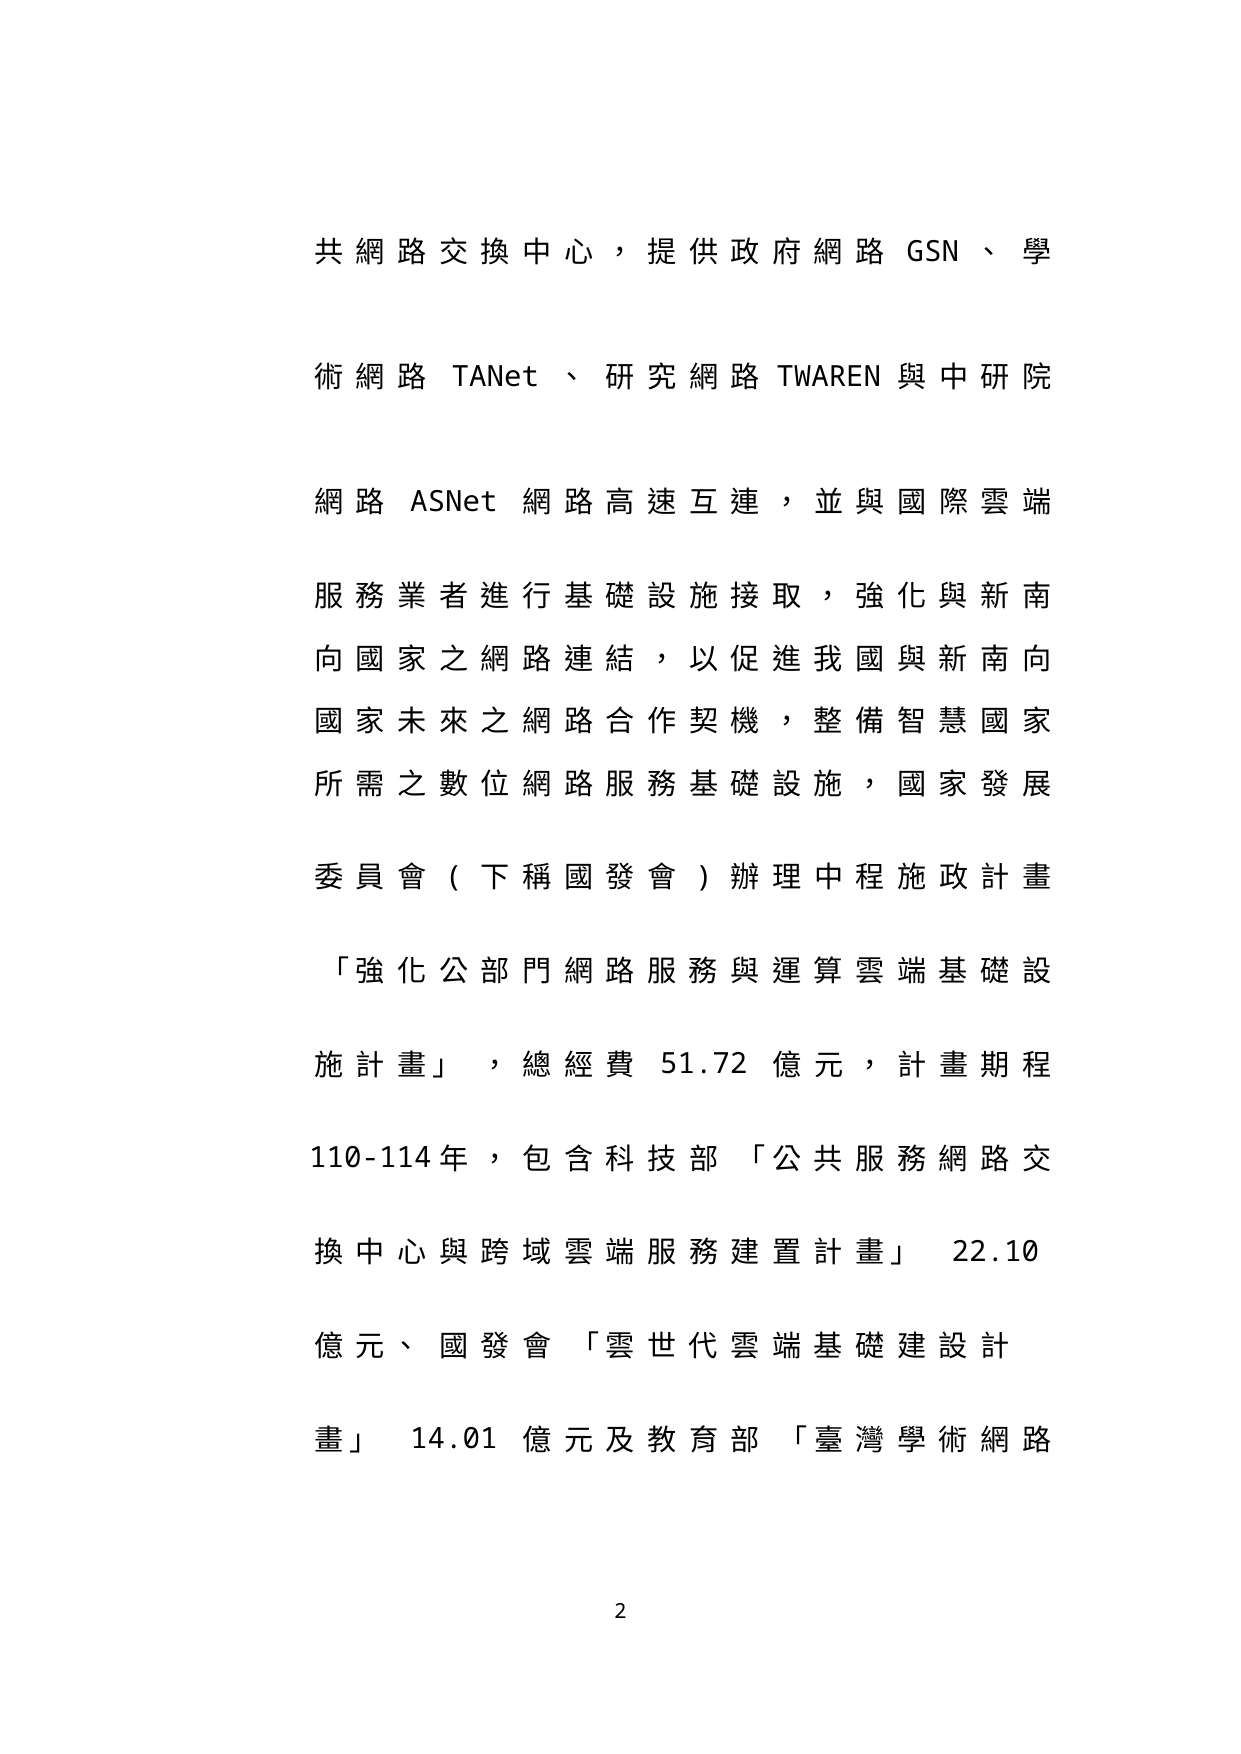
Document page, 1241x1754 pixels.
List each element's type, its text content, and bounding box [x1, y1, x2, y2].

text 為提升政府部門網路交換效能，建構公共網路交換中心，提供政府網路GSN、學術網路TANet、研究網路TWAREN與中研院網路ASNet網路高速互連，並與國際雲端服務業者進行基礎設施接取，強化與新南向國家之網路連結，以促進我國與新南向國家未來之網路合作契機，整備智慧國家所需之數位網路服務基礎設施，國家發展委員會(下稱國發會)辦理中程施政計畫「強化公部門網路服務與運算雲端基礎設施計畫」，總經費51.72億元，計畫期程110-114年，包含科技部「公共服務網路交換中心與跨域雲端服務建置計畫」22.10億元、國發會「雲世代雲端基礎建設計畫」14.01億元及教育部「臺灣學術網路服務優化計畫」15.60億元等3項子計畫，截至111年度累計編列預算數20億4,987萬元，累計執行數7億2,415萬1千元(詳表4-2-1)。 [271, 177, 1058, 1490]
